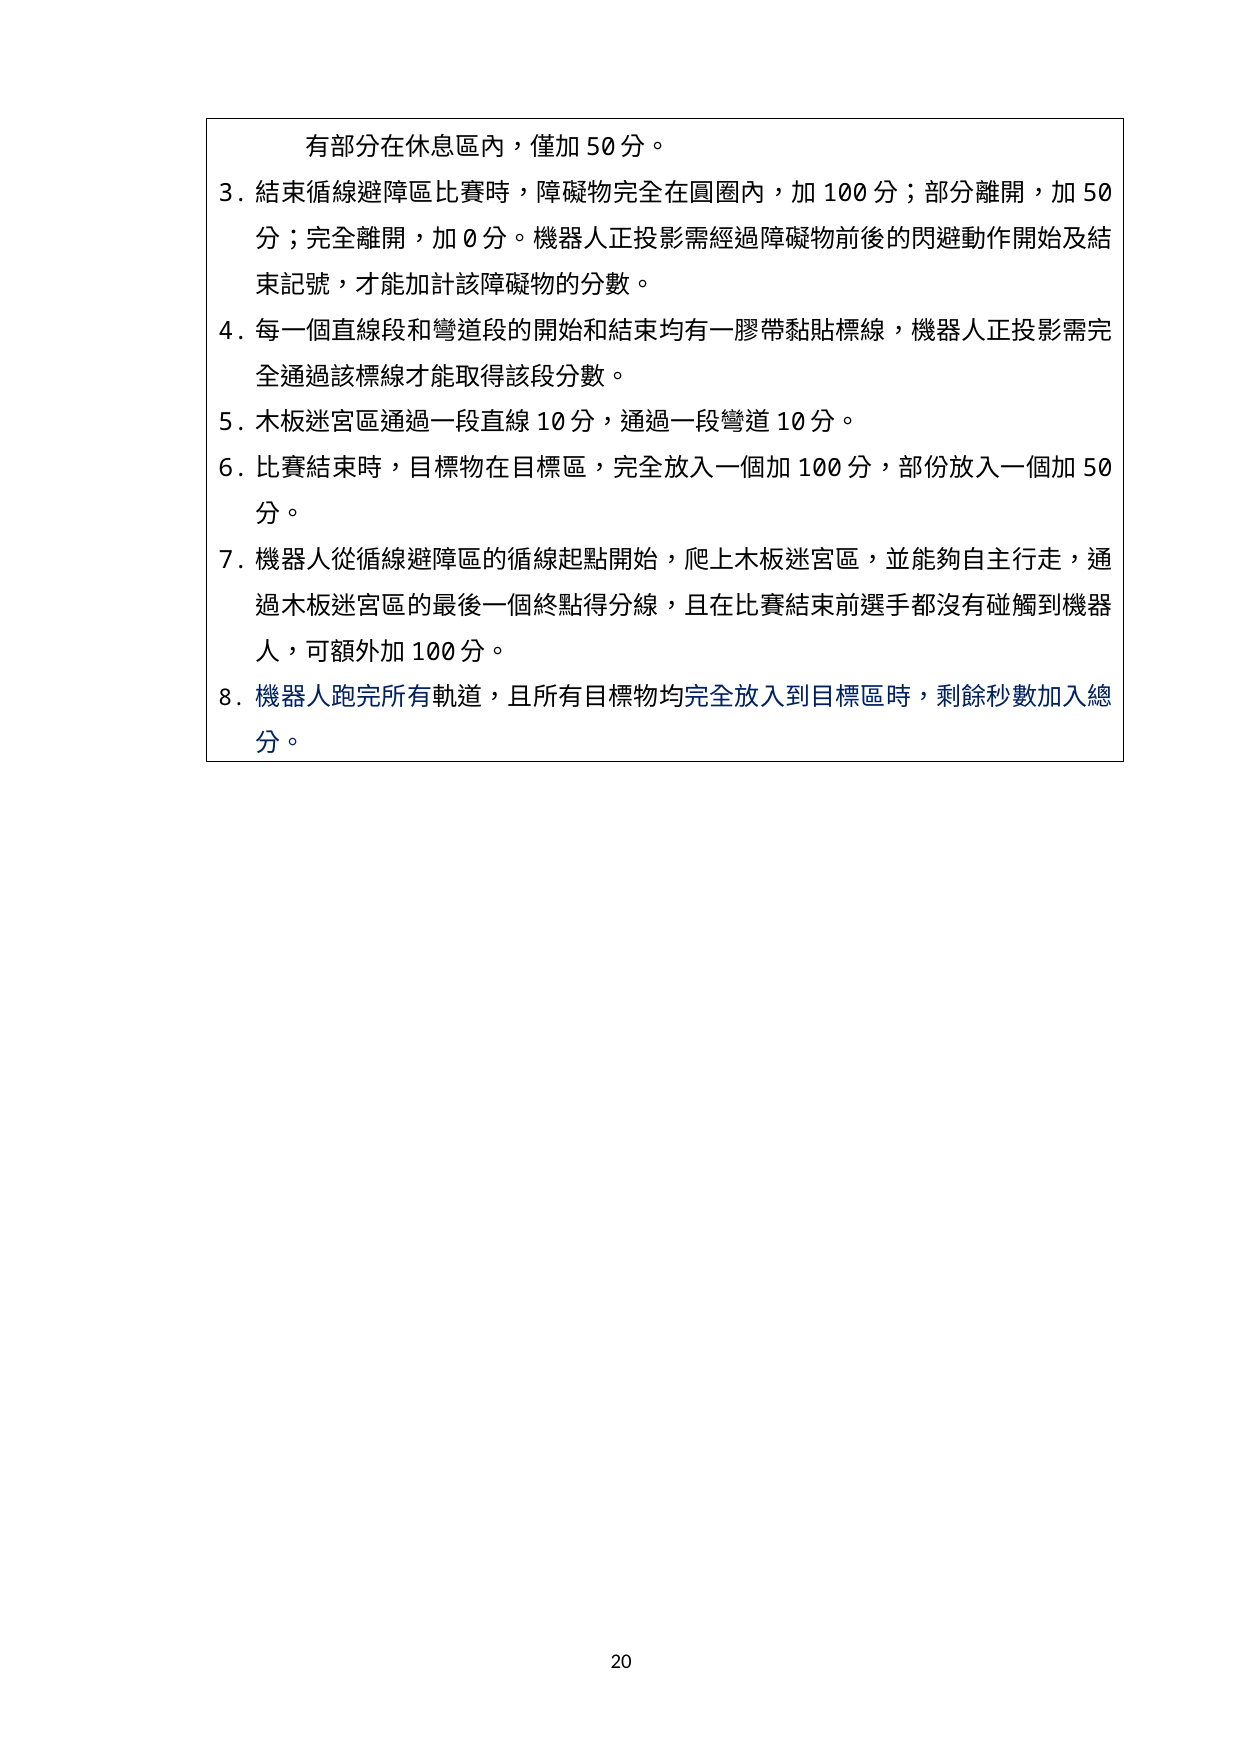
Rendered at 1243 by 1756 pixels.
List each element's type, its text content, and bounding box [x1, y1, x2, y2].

table_header 圖一 國中組比賽場地示意圖(單位：公分) 圖二 國小組比賽場地示意圖(單位：公分) AI救難英雄：背景故事 發生嚴重自然災害，前往山區道路隨時有巨石滾落，部分道路有攏起形成段差。前一批救難隊伍不慎遺落重要救難物資在山區道路上，但救災車輛已經損壞無法行駛。救災指揮中心評估災情嚴重，暫時不適合派遣人力前往協助。 現在，需要各位出動AI無人救災車輛，沿著道路前往山區，遇到落石要進行閃避，注意行車安全。遇到攏起的道路時，要克服困難，繼續前進，同時尋找散落在某處的重要救難物資。想辦法將救難物資運送到避難所，協助災民度過難關。 機器人規定： 只能使用一臺主機。 寬度、長度均需小於25公分，高度、重量不限。 可以使用陀螺儀。 場地說明： 場地分成第一段的循線避障區，和第二段的木板迷宮區(如圖一：國中組、圖二：國小高年級組)。 第一段的循線避障區： 場地寬度約76.2公分，長度約152.4公分，材質為相片紙輸出上霧膜或PP消光帆布。場地底色為白色，軌跡線路顏色為黑色，路線於現場公佈。 循線軌跡為線寬約1.3公分的連續軌跡。國小高年級組的無交叉路口。國中組的循線軌跡有1個交叉路口，可能有虛線、斷路、交叉路或T字路線，實際場地以當天公佈為標準。 障礙物：循線軌跡上會放置保特瓶做為障礙物，高度約23公分，直徑約6.5公分，總重量約100±10公克（瓶內會填充清水）。國小組會設置一個障礙物，國中組會設置二個障礙物。 障礙物放置位置於當天公佈，會黏貼一張外徑8.5公分、內徑6.5公分的黑色圓環，作為障礙物放置基準，如圖三。 避障動作開始及結束記號：從障礙物放置基準的黑色圓環邊線沿循線軌跡向前、向後10公分處會各有避障動作開始記號及結束記號，記號為一直徑0.9公分的紅色圓形，供避障動作軌跡判定用。 第二段的木板迷宮區： 木板迷宮區軌道約1.8公分厚，約23公分寬之合板，直線軌道長度在30公分~100公分之間，各段長度不同，彎道採左右45°,90°,135°角度組成，可能左轉或右轉，各段直線及彎道連接部份以約5公分寬之膠帶黏貼。 國小組木板迷宮為二段一彎，國中組為三段二彎。 軌道組成： ①休息區：休息區長30公分，前緣有一30度角上坡坡道，即為循線避障區終點線。軌道中央有一長度30公分、寬度約1.8±0.2公分的黑色循線引導線，供循線上坡引導。上坡坡道前端和進入下一彎道邊緣均有一綠色線條供判斷用。 ②90度彎道：彎道後方可供選手蹲在此處，重新放置機器人。 ③第一段直線軌道：首端為出發區，長度25公分，為重新出發時機器人的出發位置。軌道上，末端距離邊緣10公分處有一目標物。軌道外接有約10公分×10公分的目標區（紅色瓦楞板，厚度約3mm）。 ④第一段彎道。 ⑤第二段直線軌道： 國小組：末端標線即為終點線。 國中組：軌道上，末端距離邊緣10公分處有一目標物。軌道外接有約10公分×10公分的目標區（紅色瓦楞板，厚度約3mm）。 ⑥第二段彎道(僅國中組)。 ⑦第三段直線軌道(僅國中組)：末端標線即為終點線。 目標物：軌道上會放置目標物，由2×4紅色積木磚，共8塊組成，一層2塊，交叉堆疊成4層，如圖四。國小組會放置一個目標物，國中組會放置二個目標物。 實際場地以當天公佈為標準。 競賽規則： 選手將機器人放到循線避障區起點線前（機器人正投影不可超過起點線），舉手表示準備完成，等待裁判下達開始口令，機器人出發，計時開始。時間2分鐘。 從循線避障區起點出發，沿線行走，走到循線避障區，進入木板迷宮區，沿著木板行走到目標區。 循線避障區行走時，機器人正投影若完全離開黑線即循線失敗，需重新開始。實施閃避動作時則不在此限制範圍，但閃避動作需遵守第4條規則實施。 實施閃避動作時，機器人正投影需經過循線軌跡上的閃避動作開始記號，才可以開始實施，機器人正投影才可以完全離開循線軌跡並允許短暫接觸地面。閃避動作結束時，機器人正投影也需經過循線軌跡上的閃避動作結束記號，才能回到循線軌跡上繼續循線，若未達成任一條件，即需重新開始。一次閃避動作只能閃避一個障礙物。 在循線避障區若循線失敗，選手可將機器人拿回循線起點重新循線，時間繼續，分數重新計算。障礙物要由裁判重新放回，放回後才能再開始。 機器人的正投影碰觸到循線避障區終點線，即完成循線避障區任務並取得此區的成績。 機器人需自主爬上木板迷宮區的休息區內，才能視為進入木板迷宮區，此時選手可以選擇讓機器人繼續自主完成木板迷宮區的任務或是選擇將機器人拿到第一段直線軌道的出發區重新行走，時間繼續。 機器人如果無法自主爬上木板迷宮區的休息區，選手可選擇將機器人拿回循線起點重新循線，時間繼續，分數重新計算。障礙物要由裁判重新放回，放回後才能再開始。或直接選擇比賽結束，僅取得循線避障區分數。 進入木板迷宮區後，若行走失敗，選手可將機器人拿回第一段直線軌道的出發區重新行走，時間繼續，木板迷宮區的成績重新計算(已得到循線避障區的分數不變)。目標物要由裁判重新放回，放回後才能再開始。 在木板迷宮區，選手要手動放置機器人時，機器人正投影要在出發區內。 在木板迷宮區，需將目標物推到軌道末端的目標區內。 當機器人正投影完全通過木板迷宮區的最後一個終點得分線，由選手舉手告知裁判，結束比賽，停止計時，計算分數並簽名。 比賽過程中，選手隨時可以舉手告知裁判，結束此場比賽，計算登記目前成績。 機器人行進中若接觸到選手、或是地面（除非符合第四條規則），均需重新拿回出發區重新開始。在循線避障區要拿回循線區起點；在木板迷宮區要拿回木板迷宮出發區或循線區起點。 計分方式 機器人正投影有接觸到循線避障區終點線，循線完成加100分，僅加分一次。 機器人由循線避障區域自主爬上木板迷宮區的休息區，符合以下情況均可加100分。僅加分一次。 爬上休息區後，未停止持續前進，機器人正投影完全通過休息區末端綠色標線。 爬上休息區後，機器人動作停止，機器人正投影完全在休息區內。如果只有部分在休息區內，僅加50分。 結束循線避障區比賽時，障礙物完全在圓圈內，加100分；部分離開，加50分；完全離開，加0分。機器人正投影需經過障礙物前後的閃避動作開始及結束記號，才能加計該障礙物的分數。 每一個直線段和彎道段的開始和結束均有一膠帶黏貼標線，機器人正投影需完全通過該標線才能取得該段分數。 木板迷宮區通過一段直線10分，通過一段彎道10分。 比賽結束時，目標物在目標區，完全放入一個加100分，部份放入一個加50分。 機器人從循線避障區的循線起點開始，爬上木板迷宮區，並能夠自主行走，通過木板迷宮區的最後一個終點得分線，且在比賽結束前選手都沒有碰觸到機器人，可額外加100分。 機器人跑完所有軌道，且所有目標物均完全放入到目標區時，剩餘秒數加入總分。 [207, 119, 1123, 761]
